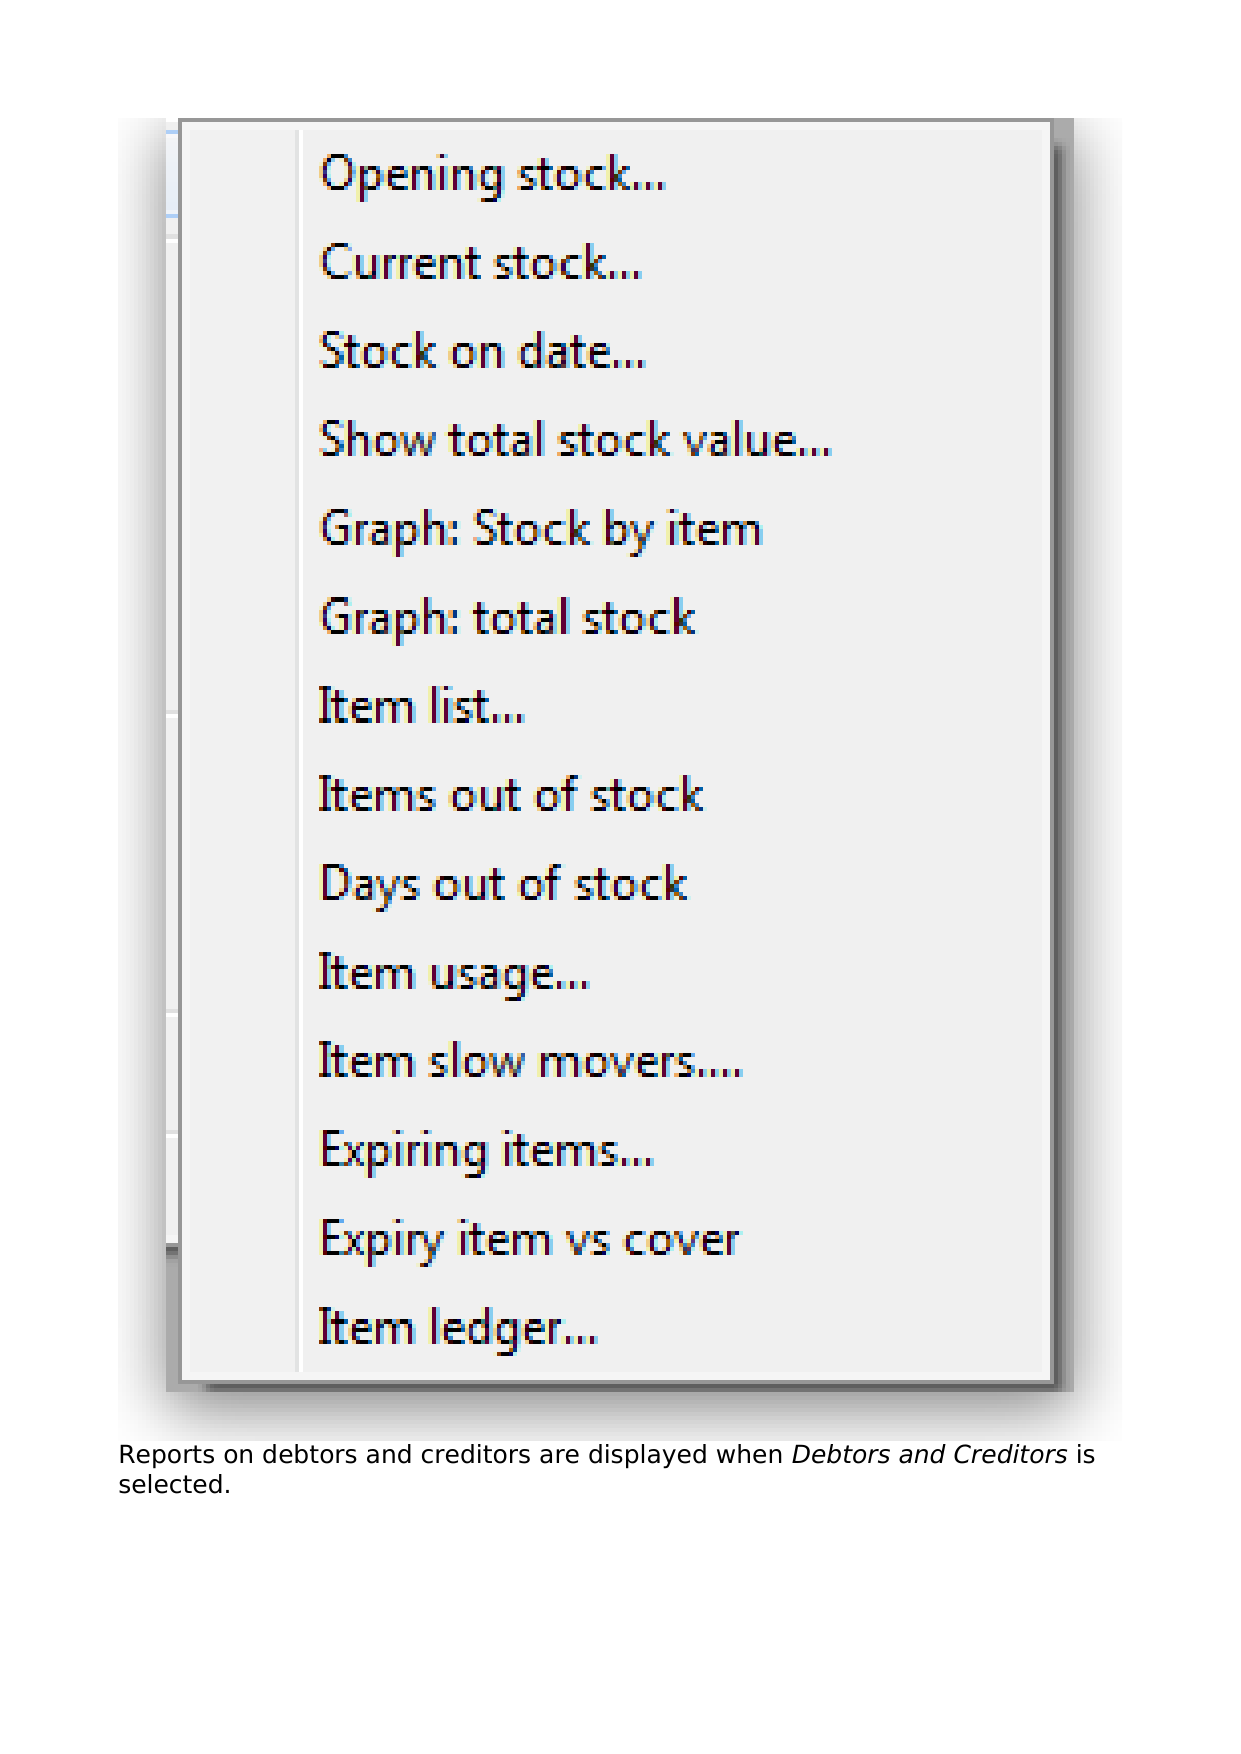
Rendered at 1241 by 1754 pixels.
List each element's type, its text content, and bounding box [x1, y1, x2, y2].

picture [118, 118, 1123, 1441]
text Reports on debtors and creditors are displayed when Debtors and Creditors is selected. [118, 1441, 1122, 1499]
